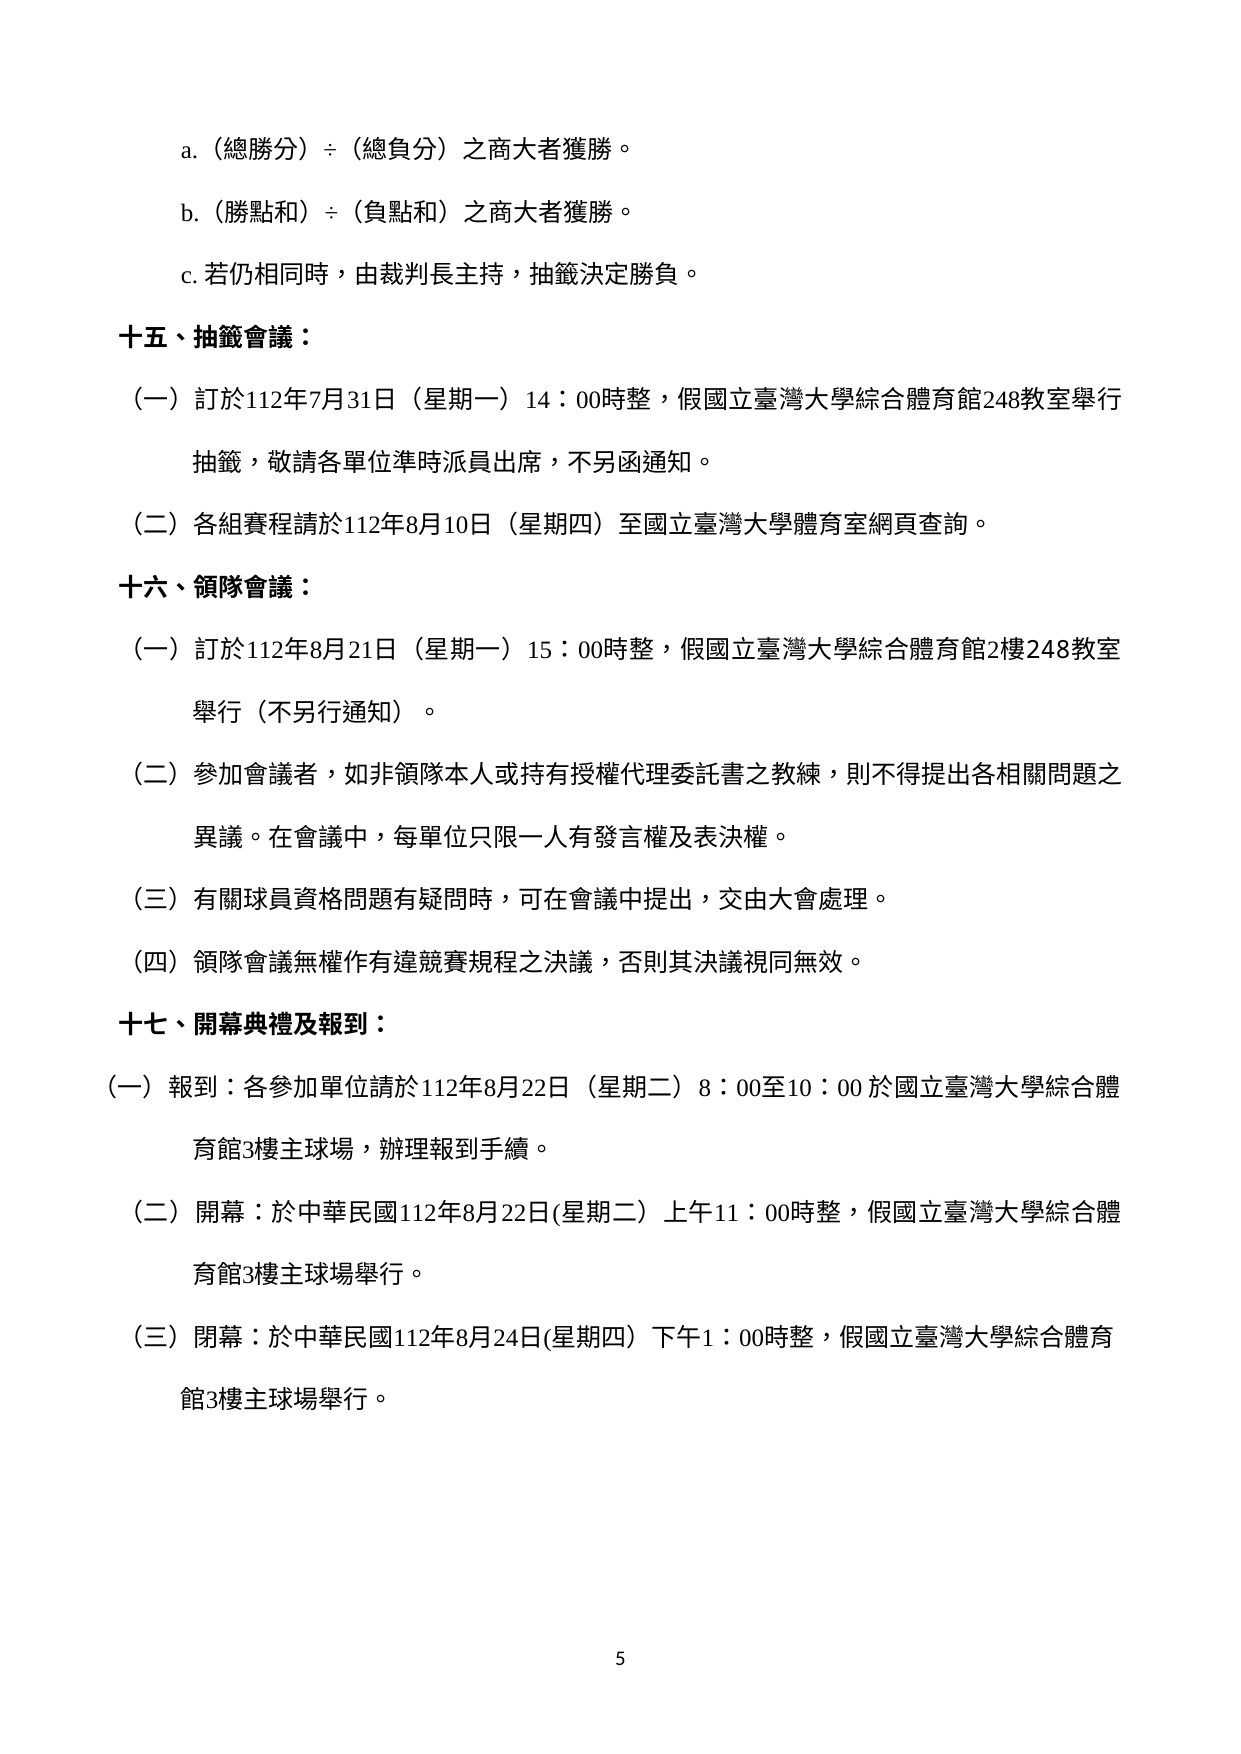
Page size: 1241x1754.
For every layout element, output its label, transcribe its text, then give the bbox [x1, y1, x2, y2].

text （三）有關球員資格問題有疑問時，可在會議中提出，交由大會處理。 [118, 856, 1122, 919]
text （二）參加會議者，如非領隊本人或持有授權代理委託書之教練，則不得提出各相關問題之異議。在會議中，每單位只限一人有發言權及表決權。 [118, 731, 1122, 856]
text （三）閉幕：於中華民國112年8月24日(星期四）下午1：00時整，假國立臺灣大學綜合體育 [118, 1294, 1122, 1356]
text （一）訂於112年7月31日（星期一）14：00時整，假國立臺灣大學綜合體育館248教室舉行抽籤，敬請各單位準時派員出席，不另函通知。 [118, 356, 1122, 481]
text a.（總勝分）÷（總負分）之商大者獲勝。 [118, 106, 1122, 169]
text （二）開幕：於中華民國112年8月22日(星期二）上午11：00時整，假國立臺灣大學綜合體育館3樓主球場舉行。 [118, 1169, 1122, 1294]
text （四）領隊會議無權作有違競賽規程之決議，否則其決議視同無效。 [118, 919, 1122, 981]
text 十六、領隊會議： [118, 544, 1122, 606]
text c. 若仍相同時，由裁判長主持，抽籤決定勝負。 [118, 231, 1122, 294]
text （二）各組賽程請於112年8月10日（星期四）至國立臺灣大學體育室網頁查詢。 [118, 481, 1122, 544]
text 十五、抽籤會議： [118, 294, 1122, 356]
text 館3樓主球場舉行。 [118, 1356, 1122, 1419]
text （一）報到：各參加單位請於112年8月22日（星期二）8：00至10：00 於國立臺灣大學綜合體育館3樓主球場，辦理報到手續。 [59, 1044, 1122, 1169]
text b.（勝點和）÷（負點和）之商大者獲勝。 [118, 169, 1122, 231]
text 十七、開幕典禮及報到： [118, 981, 1122, 1044]
text （一）訂於112年8月21日（星期一）15：00時整，假國立臺灣大學綜合體育館2樓248教室舉行（不另行通知）。 [118, 606, 1122, 731]
